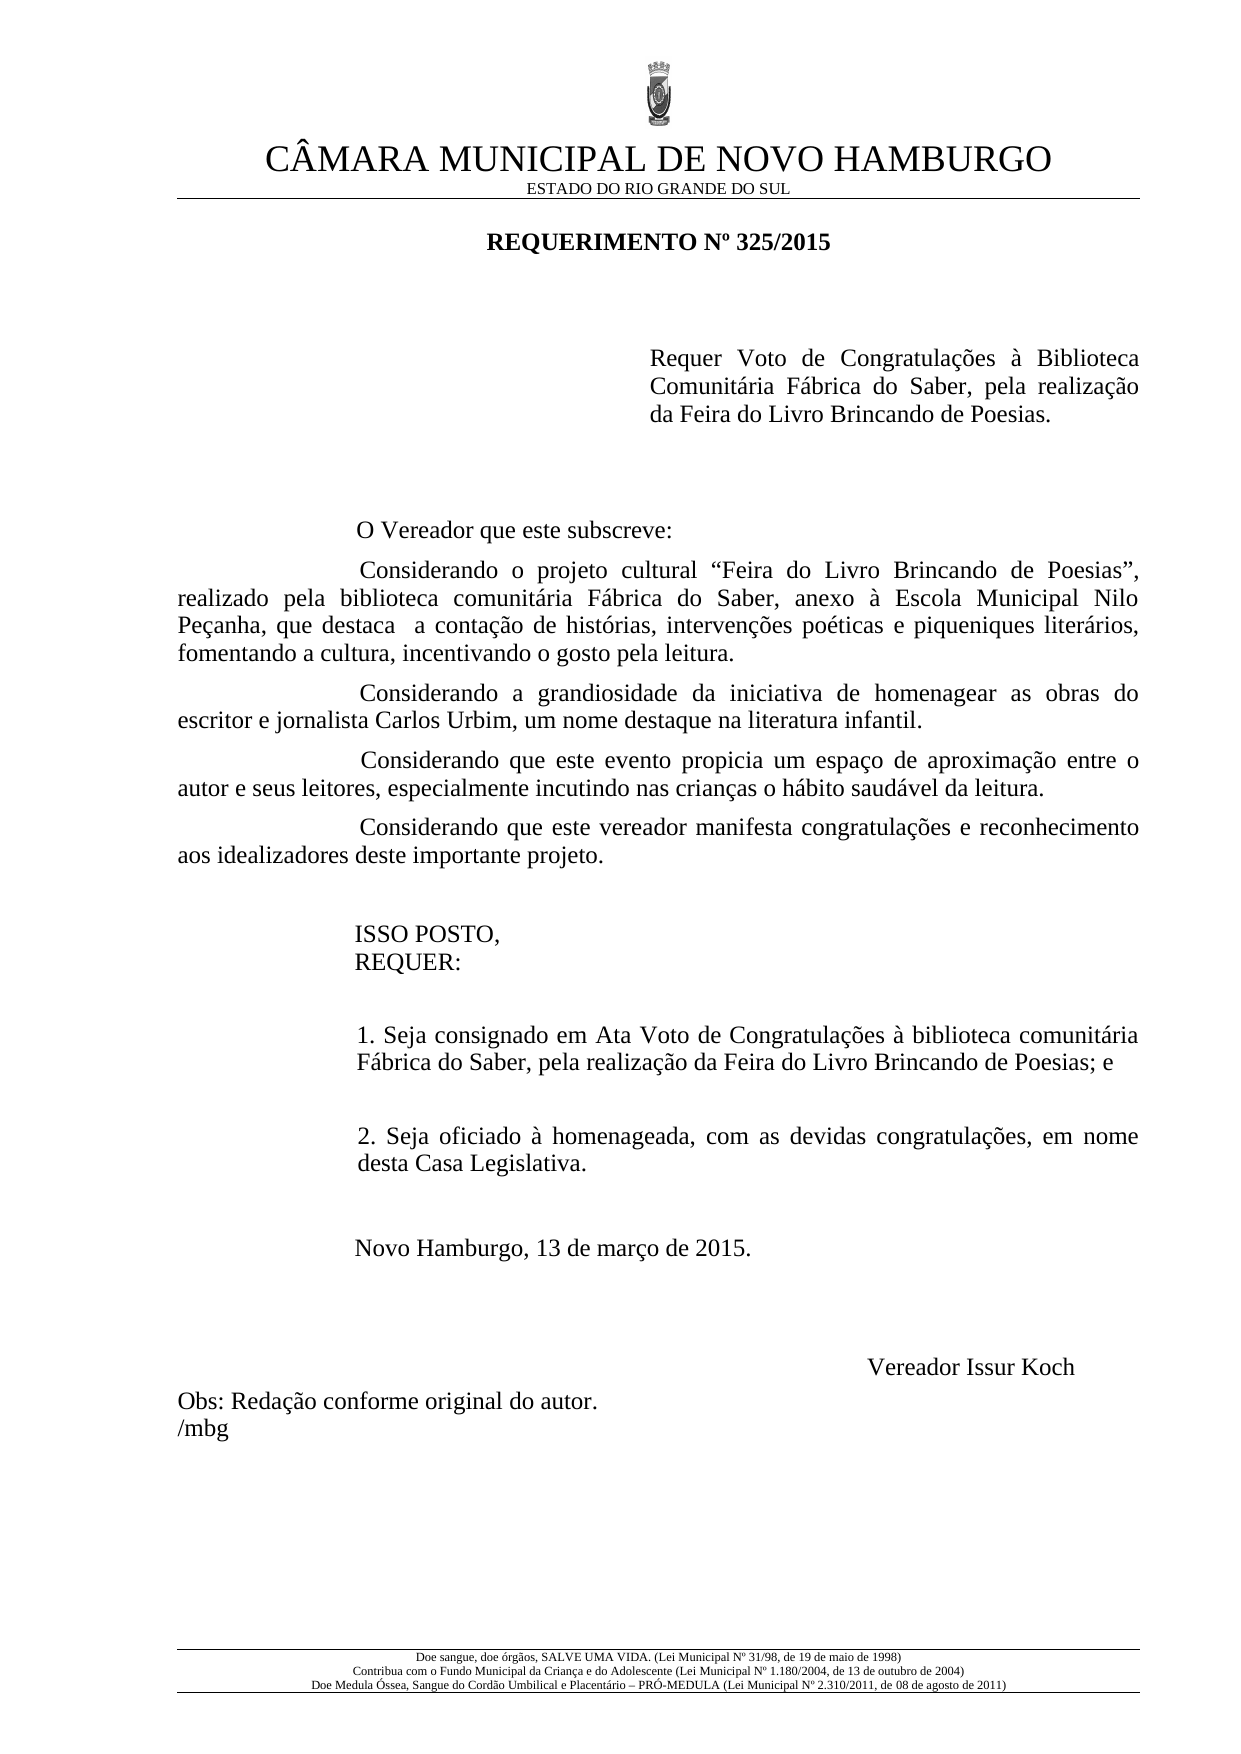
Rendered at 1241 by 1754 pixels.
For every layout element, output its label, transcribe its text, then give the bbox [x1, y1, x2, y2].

text REQUER: [354, 948, 1140, 975]
text Novo Hamburgo, 13 de março de 2015. [177, 1234, 1140, 1262]
text Considerando que este evento propicia um espaço de aproximação entre o autor e seus leitores, especialmente incutindo nas crianças o hábito saudável da leitura. [177, 746, 1140, 801]
text Requer Voto de Congratulações à Biblioteca Comunitária Fábrica do Saber, pela realização da Feira do Livro Brincando de Poesias. [649, 344, 1140, 428]
text Considerando o projeto cultural “Feira do Livro Brincando de Poesias”, realizado pela biblioteca comunitária Fábrica do Saber, anexo à Escola Municipal Nilo Peçanha, que destaca a contação de histórias, intervenções poéticas e piqueniques literários, fomentando a cultura, incentivando o gosto pela leitura. [177, 556, 1140, 667]
text /mbg [177, 1414, 1140, 1442]
text O Vereador que este subscreve: [177, 516, 1140, 544]
list 1. Seja consignado em Ata Voto de Congratulações à biblioteca comunitária Fábrica do Saber, pela realização da Feira do Livro Brincando de Poesias; e [352, 1021, 1140, 1076]
text Obs: Redação conforme original do autor. [177, 1387, 1140, 1414]
text Considerando que este vereador manifesta congratulações e reconhecimento aos idealizadores deste importante projeto. [177, 813, 1140, 869]
text ISSO POSTO, [354, 920, 1140, 948]
text 2. Seja oficiado à homenageada, com as devidas congratulações, em nome desta Casa Legislativa. [357, 1122, 1140, 1177]
text Considerando a grandiosidade da iniciativa de homenagear as obras do escritor e jornalista Carlos Urbim, um nome destaque na literatura infantil. [177, 679, 1140, 734]
title REQUERIMENTO Nº 325/2015 [177, 228, 1140, 256]
text Vereador Issur Koch [177, 1353, 1140, 1381]
